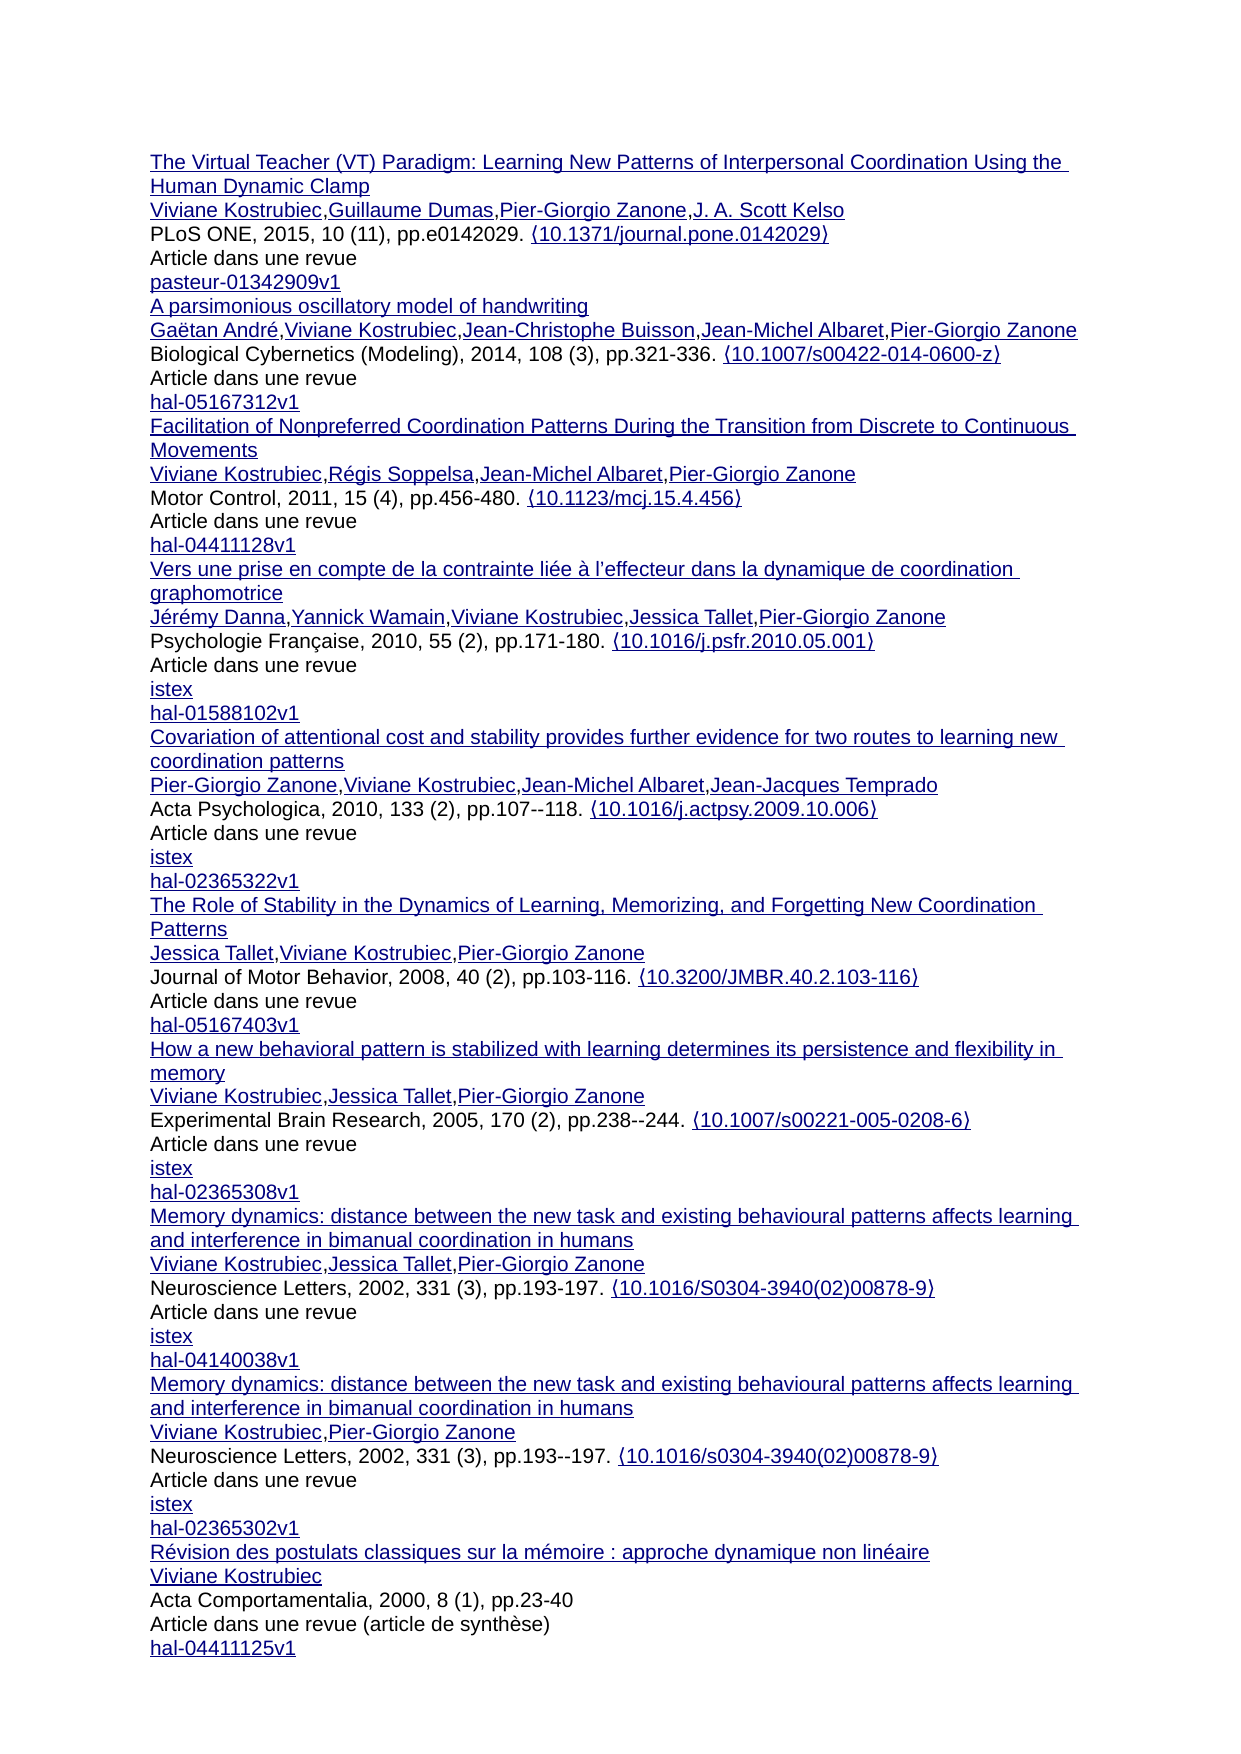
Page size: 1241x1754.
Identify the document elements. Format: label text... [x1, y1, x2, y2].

table_cell The Virtual Teacher (VT) Paradigm: Learning New Patterns of Interpersonal Coordination Using the Human Dynamic Clamp Viviane Kostrubiec,Guillaume Dumas,Pier-Giorgio Zanone,J. A. Scott Kelso PLoS ONE, 2015, 10 (11), pp.e0142029. ⟨10.1371/journal.pone.0142029⟩ Article dans une revue pasteur-01342909v1 [150, 150, 1090, 294]
table_cell Vers une prise en compte de la contrainte liée à l’effecteur dans la dynamique de coordination graphomotrice Jérémy Danna,Yannick Wamain,Viviane Kostrubiec,Jessica Tallet,Pier-Giorgio Zanone Psychologie Française, 2010, 55 (2), pp.171-180. ⟨10.1016/j.psfr.2010.05.001⟩ Article dans une revue istex hal-01588102v1 [150, 557, 1090, 725]
table_cell Facilitation of Nonpreferred Coordination Patterns During the Transition from Discrete to Continuous Movements Viviane Kostrubiec,Régis Soppelsa,Jean-Michel Albaret,Pier-Giorgio Zanone Motor Control, 2011, 15 (4), pp.456-480. ⟨10.1123/mcj.15.4.456⟩ Article dans une revue hal-04411128v1 [150, 414, 1090, 557]
table_cell Révision des postulats classiques sur la mémoire : approche dynamique non linéaire Viviane Kostrubiec Acta Comportamentalia, 2000, 8 (1), pp.23-40 Article dans une revue (article de synthèse) hal-04411125v1 [150, 1540, 1090, 1659]
table_cell Memory dynamics: distance between the new task and existing behavioural patterns affects learning and interference in bimanual coordination in humans Viviane Kostrubiec,Pier-Giorgio Zanone Neuroscience Letters, 2002, 331 (3), pp.193--197. ⟨10.1016/s0304-3940(02)00878-9⟩ Article dans une revue istex hal-02365302v1 [150, 1372, 1090, 1539]
table_cell Memory dynamics: distance between the new task and existing behavioural patterns affects learning and interference in bimanual coordination in humans Viviane Kostrubiec,Jessica Tallet,Pier-Giorgio Zanone Neuroscience Letters, 2002, 331 (3), pp.193-197. ⟨10.1016/S0304-3940(02)00878-9⟩ Article dans une revue istex hal-04140038v1 [150, 1204, 1090, 1372]
table_cell A parsimonious oscillatory model of handwriting Gaëtan André,Viviane Kostrubiec,Jean-Christophe Buisson,Jean-Michel Albaret,Pier-Giorgio Zanone Biological Cybernetics (Modeling), 2014, 108 (3), pp.321-336. ⟨10.1007/s00422-014-0600-z⟩ Article dans une revue hal-05167312v1 [150, 294, 1090, 413]
table_cell Covariation of attentional cost and stability provides further evidence for two routes to learning new coordination patterns Pier-Giorgio Zanone,Viviane Kostrubiec,Jean-Michel Albaret,Jean-Jacques Temprado Acta Psychologica, 2010, 133 (2), pp.107--118. ⟨10.1016/j.actpsy.2009.10.006⟩ Article dans une revue istex hal-02365322v1 [150, 725, 1090, 893]
table_cell How a new behavioral pattern is stabilized with learning determines its persistence and flexibility in memory Viviane Kostrubiec,Jessica Tallet,Pier-Giorgio Zanone Experimental Brain Research, 2005, 170 (2), pp.238--244. ⟨10.1007/s00221-005-0208-6⟩ Article dans une revue istex hal-02365308v1 [150, 1036, 1090, 1204]
table_cell The Role of Stability in the Dynamics of Learning, Memorizing, and Forgetting New Coordination Patterns Jessica Tallet,Viviane Kostrubiec,Pier-Giorgio Zanone Journal of Motor Behavior, 2008, 40 (2), pp.103-116. ⟨10.3200/JMBR.40.2.103-116⟩ Article dans une revue hal-05167403v1 [150, 893, 1090, 1036]
